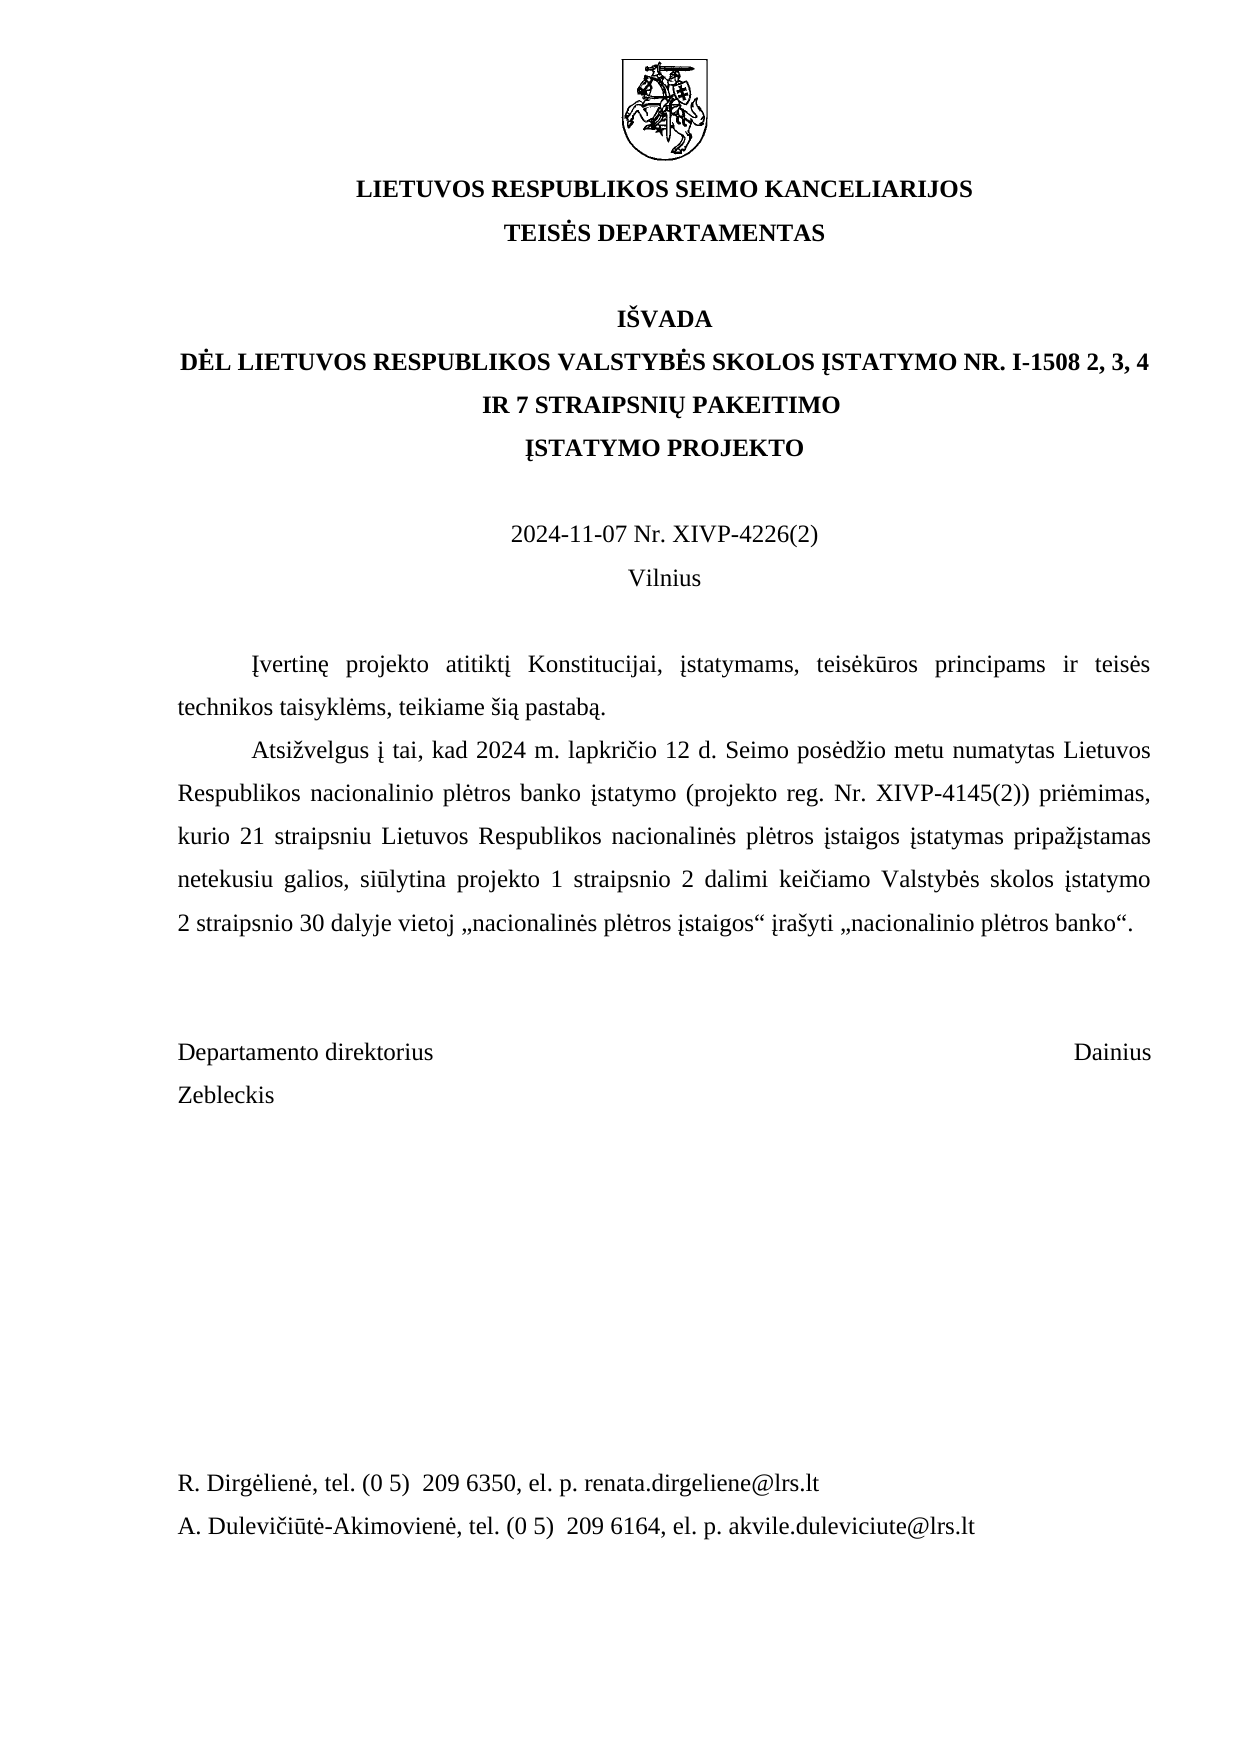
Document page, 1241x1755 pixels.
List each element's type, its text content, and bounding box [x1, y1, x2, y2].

text A. Dulevičiūtė-Akimovienė, tel. (0 5) 209 6164, el. p. akvile.duleviciute@lrs.lt [177, 1511, 1152, 1540]
text ĮSTATYMO PROJEKTO [177, 433, 1152, 462]
text Atsižvelgus į tai, kad 2024 m. lapkričio 12 d. Seimo posėdžio metu numatytas Lietuvos Respublikos nacionalinio plėtros banko įstatymo (projekto reg. Nr. XIVP-4145(2)) priėmimas, kurio 21 straipsniu Lietuvos Respublikos nacionalinės plėtros įstaigos įstatymas pripažįstamas netekusiu galios, siūlytina projekto 1 straipsnio 2 dalimi keičiamo Valstybės skolos įstatymo 2 straipsnio 30 dalyje vietoj „nacionalinės plėtros įstaigos“ įrašyti „nacionalinio plėtros banko“. [177, 735, 1152, 936]
text Departamento direktorius Dainius Zebleckis [177, 1037, 1152, 1109]
text 2024-11-07 Nr. XIVP-4226(2) [177, 519, 1152, 548]
text LIETUVOS RESPUBLIKOS SEIMO KANCELIARIJOS [177, 174, 1152, 203]
text IŠVADA [177, 304, 1152, 333]
text R. Dirgėlienė, tel. (0 5) 209 6350, el. p. renata.dirgeliene@lrs.lt [177, 1468, 1152, 1497]
text DĖL LIETUVOS RESPUBLIKOS VALSTYBĖS SKOLOS ĮSTATYMO NR. I-1508 2, 3, 4 IR 7 STRAIPSNIŲ PAKEITIMO [177, 347, 1152, 419]
subtitle TEISĖS DEPARTAMENTAS [177, 218, 1152, 246]
text Vilnius [177, 563, 1152, 591]
text Įvertinę projekto atitiktį Konstitucijai, įstatymams, teisėkūros principams ir teisės technikos taisyklėms, teikiame šią pastabą. [177, 649, 1152, 721]
